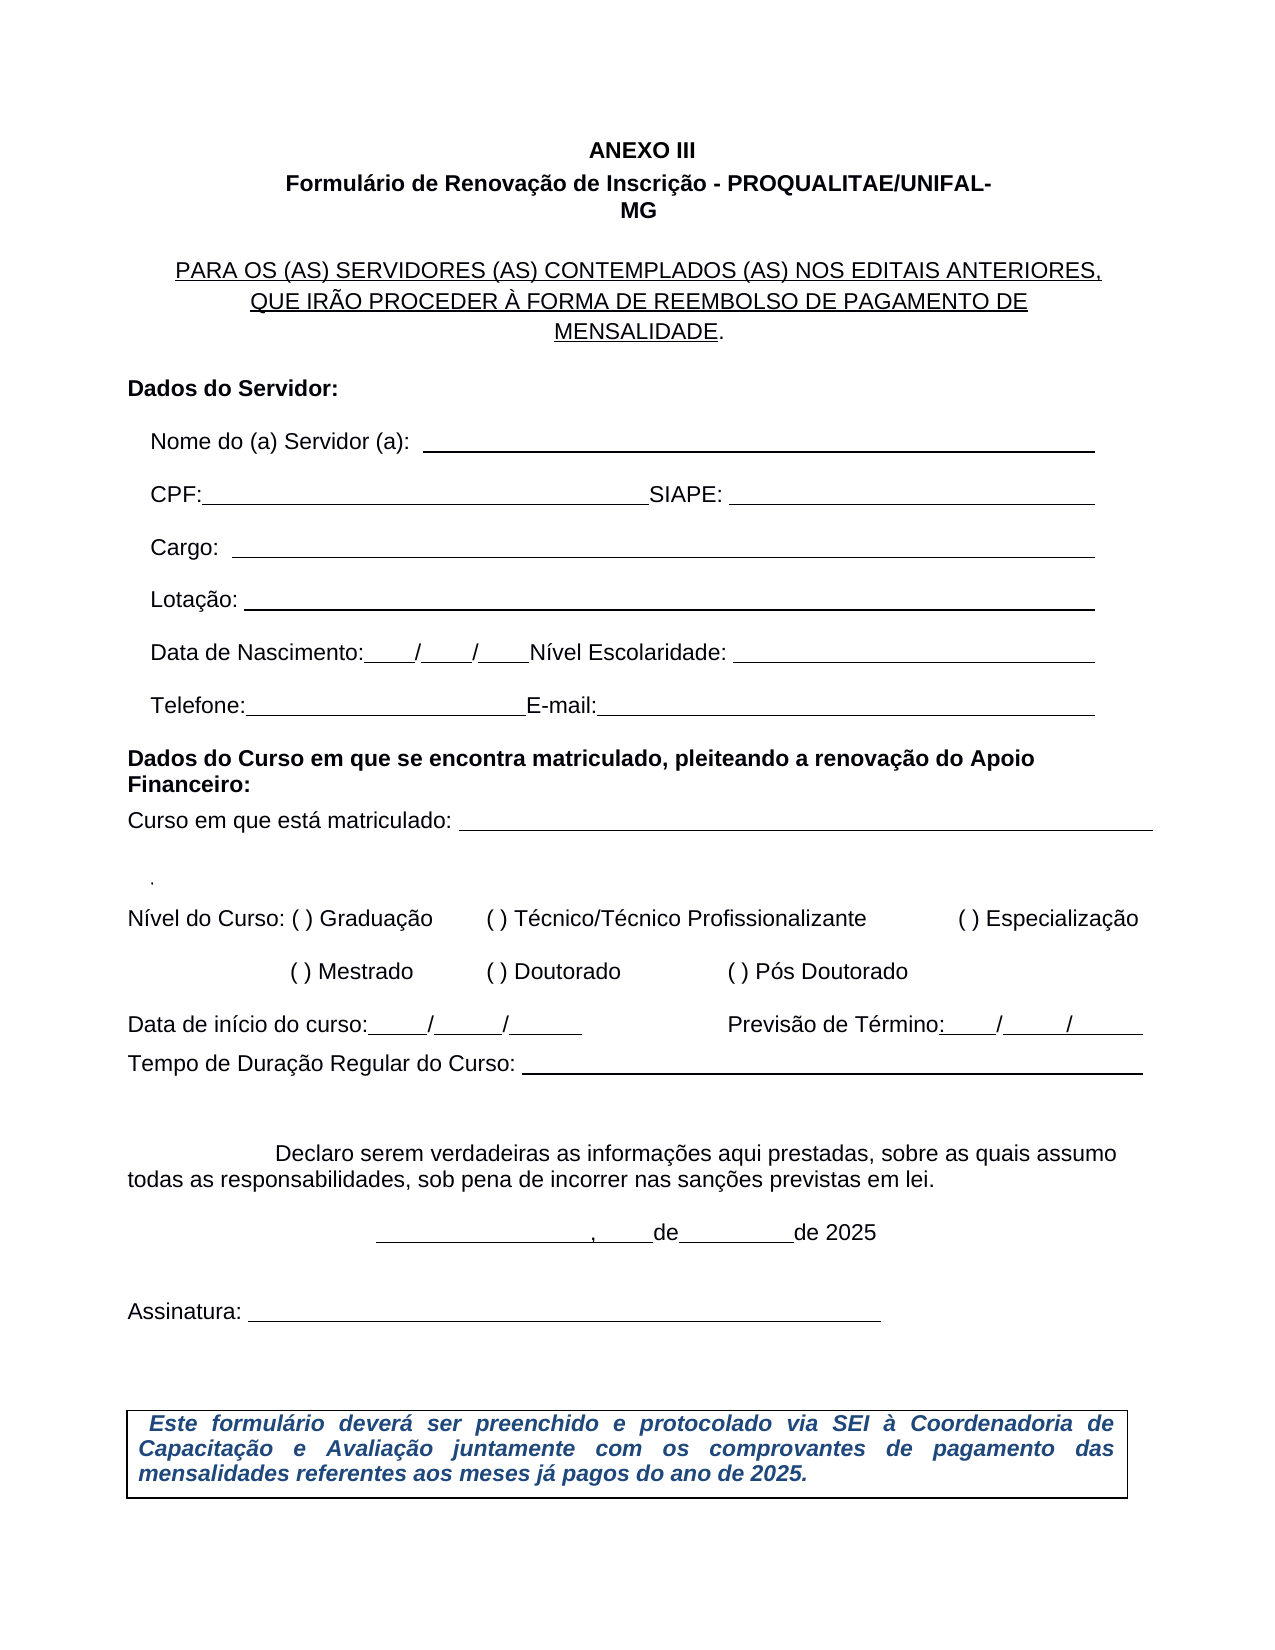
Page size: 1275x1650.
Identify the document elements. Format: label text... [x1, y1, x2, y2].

text CPF: SIAPE: [150, 481, 1167, 507]
text Data de Nascimento: / / Nível Escolaridade: [150, 639, 1167, 666]
text Lotação: [150, 586, 1167, 613]
text Curso em que está matriculado: [127, 807, 1167, 833]
text Nível do Curso: ( ) Graduação ( ) Técnico/Técnico Profissionalizante ( ) Especialização ( ) Mestrado ( ) Doutorado ( ) Pós Doutorado [127, 905, 1148, 984]
subtitle Dados do Curso em que se encontra matriculado, pleiteando a renovação do Apoio Financeiro: [127, 744, 1154, 797]
text Nome do (a) Servidor (a): [150, 428, 1167, 455]
subtitle Formulário de Renovação de Inscrição - PROQUALITAE/UNIFAL-MG [267, 170, 1010, 223]
text Cargo: [150, 534, 1167, 560]
text Data de início do curso: / / Previsão de Término: / / Tempo de Duração Regular do Curso: [127, 1011, 1145, 1077]
text Telefone: E-mail: [150, 692, 1167, 718]
text ANEXO III [117, 137, 1167, 163]
text PARA OS (AS) SERVIDORES (AS) CONTEMPLADOS (AS) NOS EDITAIS ANTERIORES, QUE IRÃO PROCEDER À FORMA DE REEMBOLSO DE PAGAMENTO DE MENSALIDADE. [161, 257, 1116, 344]
text Este formulário deverá ser preenchido e protocolado via SEI à Coordenadoria de Capacitação e Avaliação juntamente com os comprovantes de pagamento das mensalidades referentes aos meses já pagos do ano de 2025. [138, 1412, 1115, 1487]
text , de de 2025 Assinatura: [127, 1219, 883, 1324]
text Declaro serem verdadeiras as informações aqui prestadas, sobre as quais assumo todas as responsabilidades, sob pena de incorrer nas sanções previstas em lei. [127, 1140, 1121, 1193]
subtitle Dados do Servidor: [127, 375, 1167, 402]
